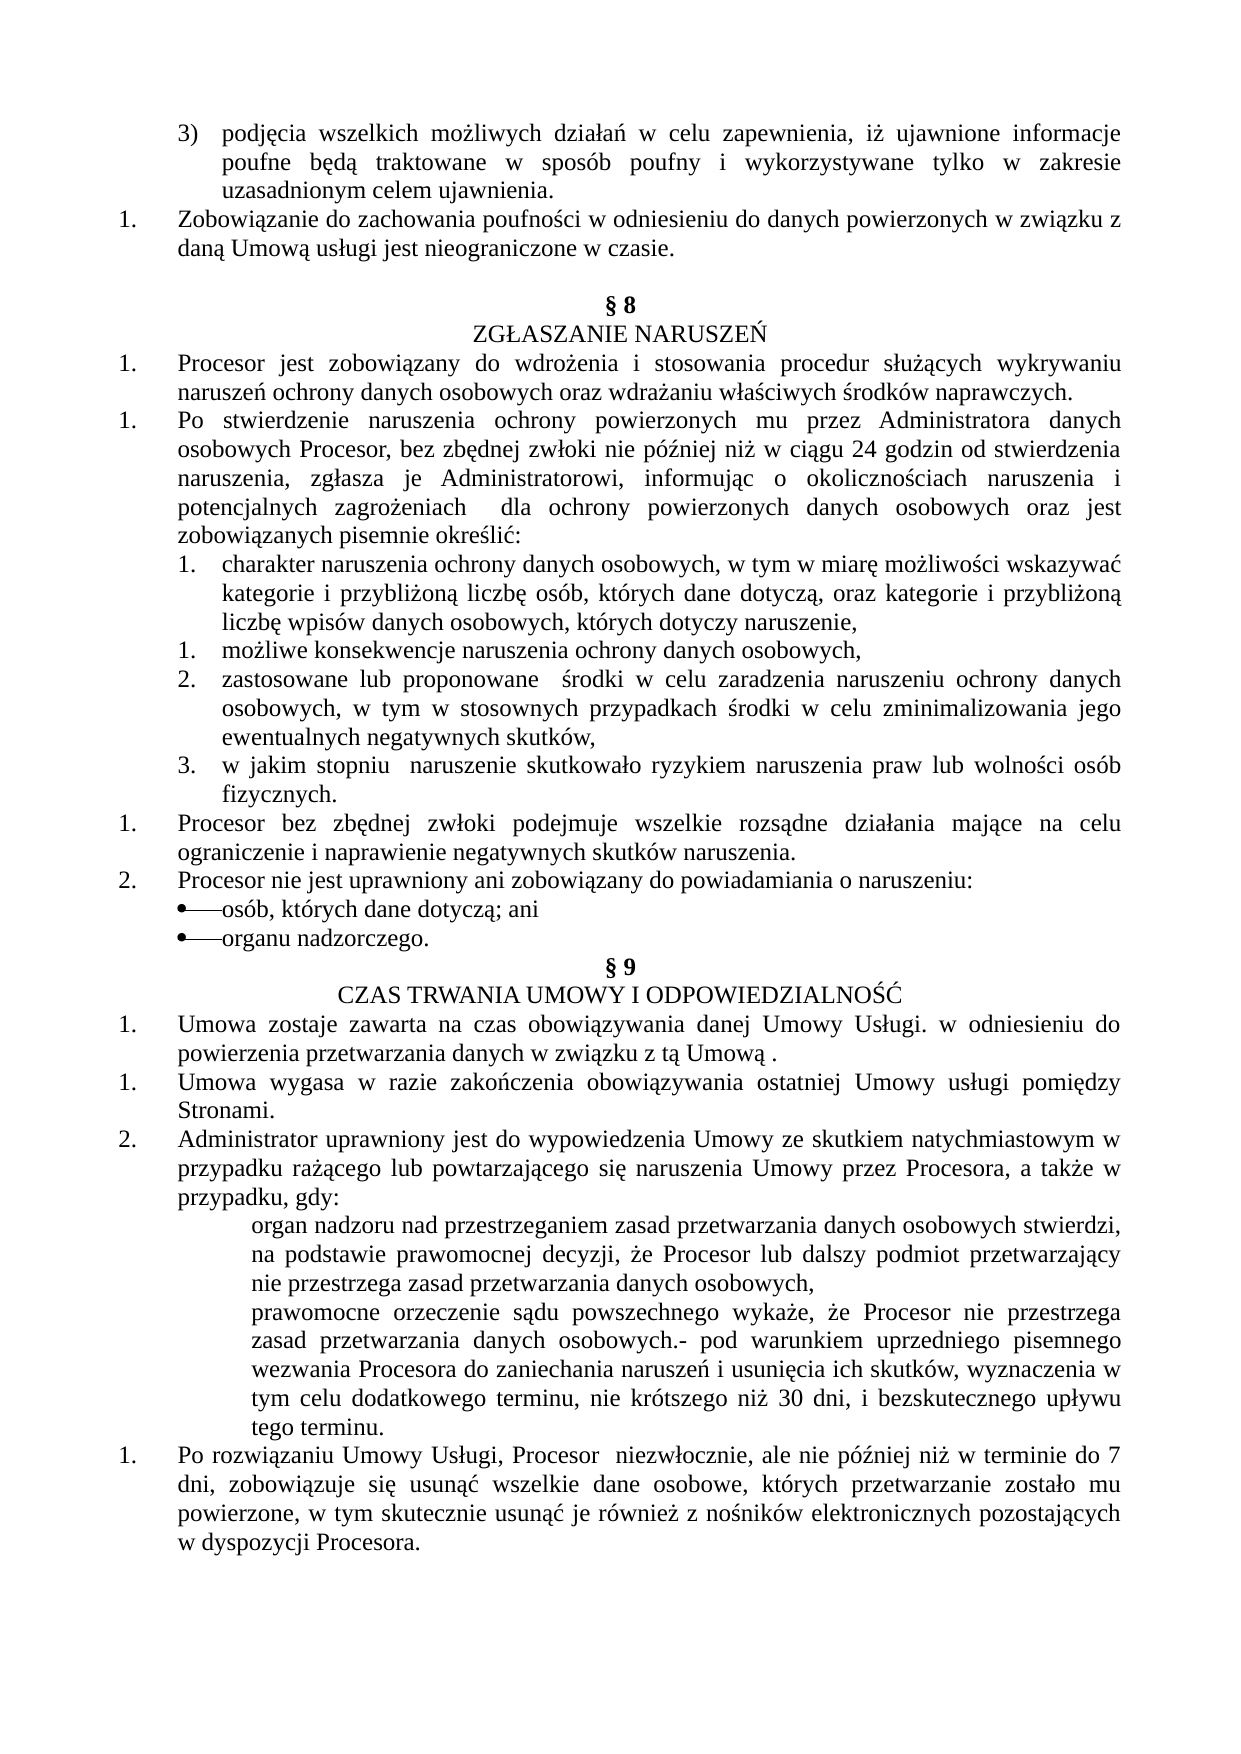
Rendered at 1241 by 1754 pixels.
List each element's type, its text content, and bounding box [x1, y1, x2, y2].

list Procesor jest zobowiązany do wdrożenia i stosowania procedur służących wykrywaniu naruszeń ochrony danych osobowych oraz wdrażaniu właściwych środków naprawczych. [118, 348, 1122, 406]
list podjęcia wszelkich możliwych działań w celu zapewnienia, iż ujawnione informacje poufne będą traktowane w sposób poufny i wykorzystywane tylko w zakresie uzasadnionym celem ujawnienia. [177, 118, 1122, 204]
list Procesor bez zbędnej zwłoki podejmuje wszelkie rozsądne działania mające na celu ograniczenie i naprawienie negatywnych skutków naruszenia. [118, 808, 1122, 866]
list zastosowane lub proponowane środki w celu zaradzenia naruszeniu ochrony danych osobowych, w tym w stosownych przypadkach środki w celu zminimalizowania jego ewentualnych negatywnych skutków, [177, 664, 1122, 751]
list Zobowiązanie do zachowania poufności w odniesieniu do danych powierzonych w związku z daną Umową usługi jest nieograniczone w czasie. [118, 204, 1122, 262]
text § 8 [118, 291, 1122, 319]
list możliwe konsekwencje naruszenia ochrony danych osobowych, [177, 636, 1122, 664]
list Procesor nie jest uprawniony ani zobowiązany do powiadamiania o naruszeniu: [118, 866, 1122, 894]
list organu nadzorczego. [177, 923, 1122, 952]
list Po rozwiązaniu Umowy Usługi, Procesor niezwłocznie, ale nie później niż w terminie do 7 dni, zobowiązuje się usunąć wszelkie dane osobowe, których przetwarzanie zostało mu powierzone, w tym skutecznie usunąć je również z nośników elektronicznych pozostających w dyspozycji Procesora. [118, 1441, 1122, 1556]
list Po stwierdzenie naruszenia ochrony powierzonych mu przez Administratora danych osobowych Procesor, bez zbędnej zwłoki nie później niż w ciągu 24 godzin od stwierdzenia naruszenia, zgłasza je Administratorowi, informując o okolicznościach naruszenia i potencjalnych zagrożeniach dla ochrony powierzonych danych osobowych oraz jest zobowiązanych pisemnie określić: [118, 406, 1122, 549]
list osób, których dane dotyczą; ani [177, 894, 1122, 923]
text ZGŁASZANIE NARUSZEŃ [118, 319, 1122, 348]
list Umowa wygasa w razie zakończenia obowiązywania ostatniej Umowy usługi pomiędzy Stronami. [118, 1067, 1122, 1124]
list prawomocne orzeczenie sądu powszechnego wykaże, że Procesor nie przestrzega zasad przetwarzania danych osobowych.- pod warunkiem uprzedniego pisemnego wezwania Procesora do zaniechania naruszeń i usunięcia ich skutków, wyznaczenia w tym celu dodatkowego terminu, nie krótszego niż 30 dni, i bezskutecznego upływu tego terminu. [251, 1297, 1122, 1441]
list Administrator uprawniony jest do wypowiedzenia Umowy ze skutkiem natychmiastowym w przypadku rażącego lub powtarzającego się naruszenia Umowy przez Procesora, a także w przypadku, gdy: [118, 1124, 1122, 1211]
list organ nadzoru nad przestrzeganiem zasad przetwarzania danych osobowych stwierdzi, na podstawie prawomocnej decyzji, że Procesor lub dalszy podmiot przetwarzający nie przestrzega zasad przetwarzania danych osobowych, [251, 1211, 1122, 1297]
list w jakim stopniu naruszenie skutkowało ryzykiem naruszenia praw lub wolności osób fizycznych. [177, 751, 1122, 808]
list Umowa zostaje zawarta na czas obowiązywania danej Umowy Usługi. w odniesieniu do powierzenia przetwarzania danych w związku z tą Umową . [118, 1009, 1122, 1067]
text CZAS TRWANIA UMOWY I ODPOWIEDZIALNOŚĆ [118, 981, 1122, 1009]
text § 9 [118, 952, 1122, 981]
list charakter naruszenia ochrony danych osobowych, w tym w miarę możliwości wskazywać kategorie i przybliżoną liczbę osób, których dane dotyczą, oraz kategorie i przybliżoną liczbę wpisów danych osobowych, których dotyczy naruszenie, [177, 549, 1122, 636]
